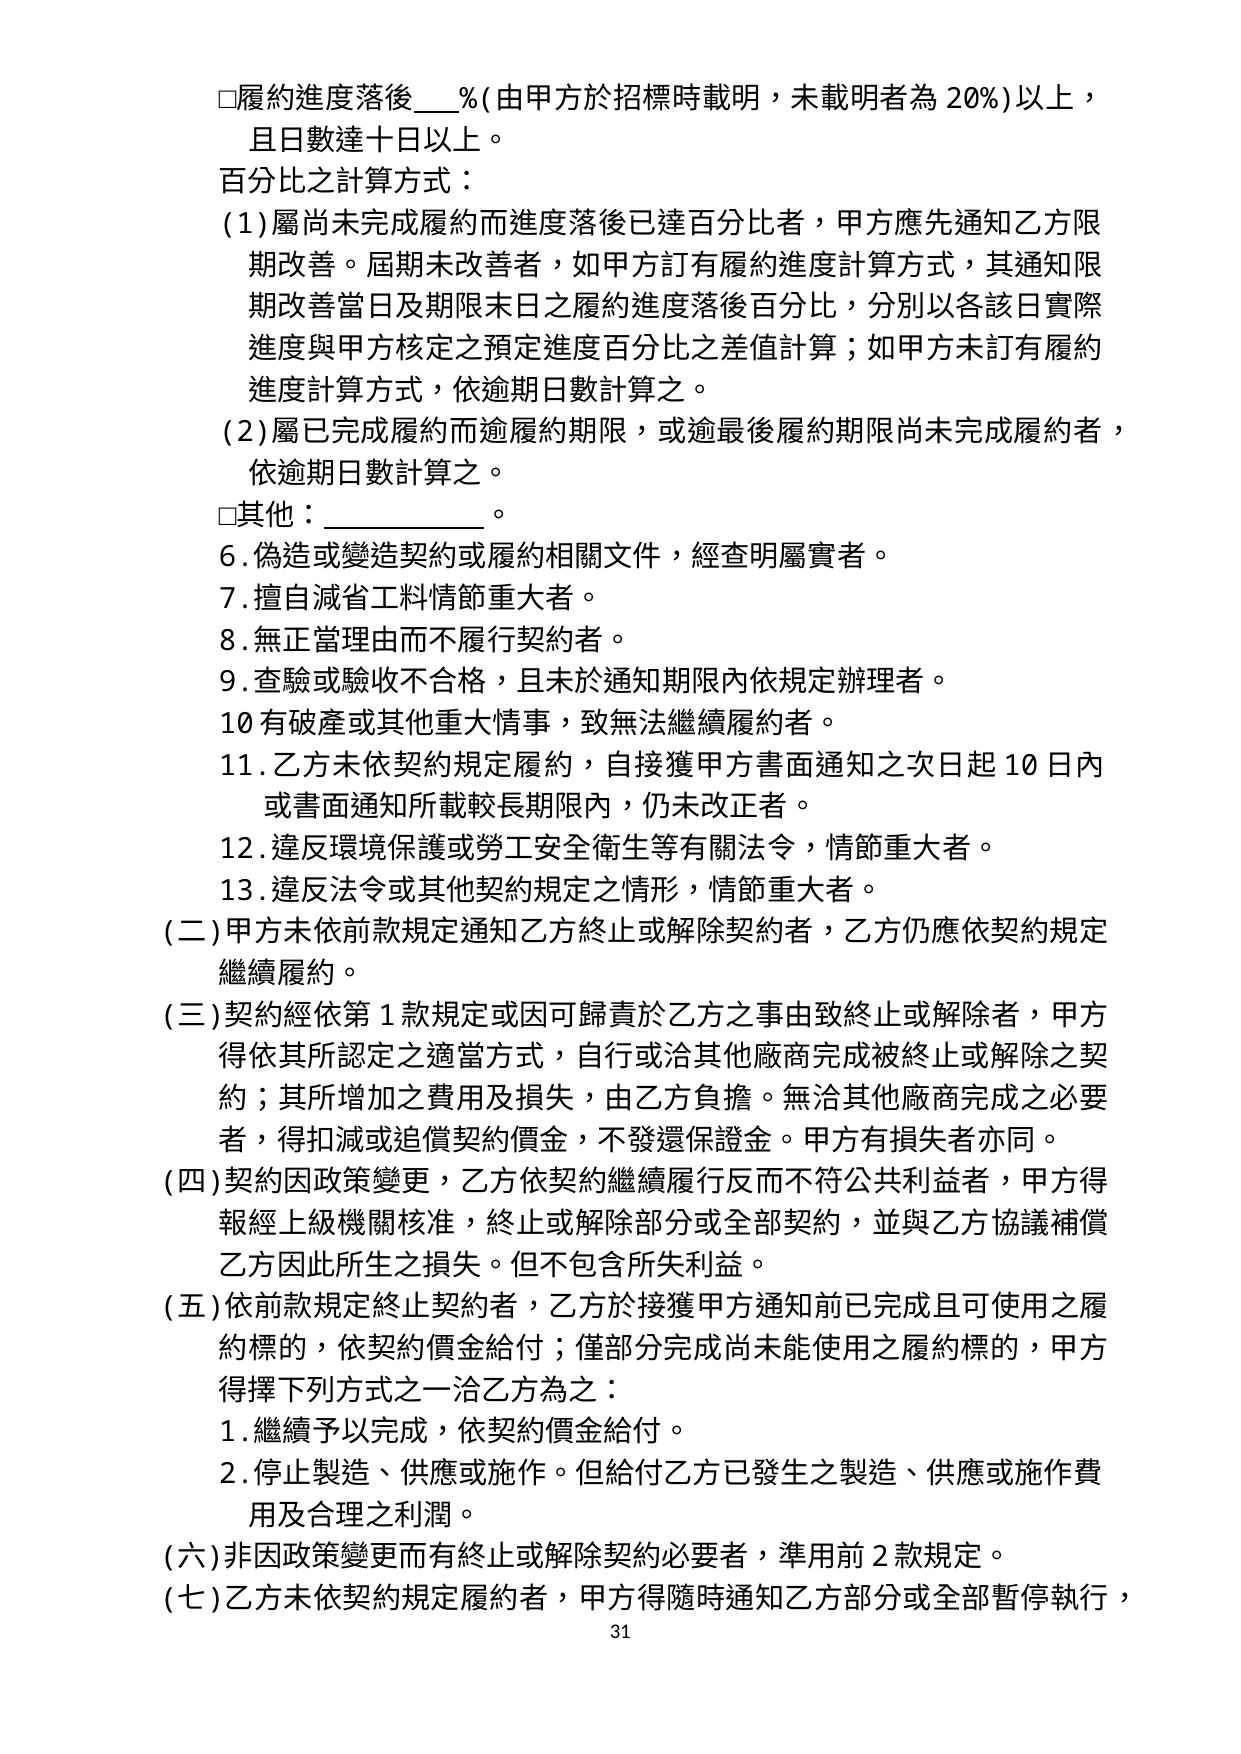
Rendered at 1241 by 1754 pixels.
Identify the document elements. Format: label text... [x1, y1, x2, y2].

text 2.停止製造、供應或施作。但給付乙方已發生之製造、供應或施作費用及合理之利潤。 [218, 1450, 1104, 1533]
text 12.違反環境保護或勞工安全衛生等有關法令，情節重大者。 [218, 825, 1104, 867]
text (六)非因政策變更而有終止或解除契約必要者，準用前2款規定。 [159, 1533, 1110, 1575]
text (2)屬已完成履約而逾履約期限，或逾最後履約期限尚未完成履約者，依逾期日數計算之。 [218, 408, 1104, 492]
text 9.查驗或驗收不合格，且未於通知期限內依規定辦理者。 [218, 658, 1104, 700]
text (1)屬尚未完成履約而進度落後已達百分比者，甲方應先通知乙方限期改善。屆期未改善者，如甲方訂有履約進度計算方式，其通知限期改善當日及期限末日之履約進度落後百分比，分別以各該日實際進度與甲方核定之預定進度百分比之差值計算；如甲方未訂有履約進度計算方式，依逾期日數計算之。 [218, 200, 1104, 408]
text 8.無正當理由而不履行契約者。 [218, 617, 1104, 658]
text 1.繼續予以完成，依契約價金給付。 [218, 1408, 1104, 1450]
text (七)乙方未依契約規定履約者，甲方得隨時通知乙方部分或全部暫停執行，至情況改正後方准恢復履約。乙方不得就暫停執行請求延長履約期限或增加契約價金。 [159, 1575, 1110, 1617]
text 7.擅自減省工料情節重大者。 [218, 575, 1104, 617]
text (五)依前款規定終止契約者，乙方於接獲甲方通知前已完成且可使用之履約標的，依契約價金給付；僅部分完成尚未能使用之履約標的，甲方得擇下列方式之一洽乙方為之： [159, 1283, 1110, 1408]
text □其他： 。 [218, 492, 1104, 533]
text 13.違反法令或其他契約規定之情形，情節重大者。 [218, 867, 1104, 908]
text □履約進度落後 %(由甲方於招標時載明，未載明者為20%)以上，且日數達十日以上。 [218, 75, 1104, 158]
text 11.乙方未依契約規定履約，自接獲甲方書面通知之次日起10日內或書面通知所載較長期限內，仍未改正者。 [218, 742, 1104, 825]
text (二)甲方未依前款規定通知乙方終止或解除契約者，乙方仍應依契約規定繼續履約。 [159, 908, 1110, 992]
text 10有破產或其他重大情事，致無法繼續履約者。 [218, 700, 1104, 742]
text 百分比之計算方式： [218, 158, 1104, 200]
text (三)契約經依第1款規定或因可歸責於乙方之事由致終止或解除者，甲方得依其所認定之適當方式，自行或洽其他廠商完成被終止或解除之契約；其所增加之費用及損失，由乙方負擔。無洽其他廠商完成之必要者，得扣減或追償契約價金，不發還保證金。甲方有損失者亦同。 [159, 992, 1110, 1158]
text 6.偽造或變造契約或履約相關文件，經查明屬實者。 [218, 533, 1104, 575]
text (四)契約因政策變更，乙方依契約繼續履行反而不符公共利益者，甲方得報經上級機關核准，終止或解除部分或全部契約，並與乙方協議補償乙方因此所生之損失。但不包含所失利益。 [159, 1158, 1110, 1283]
